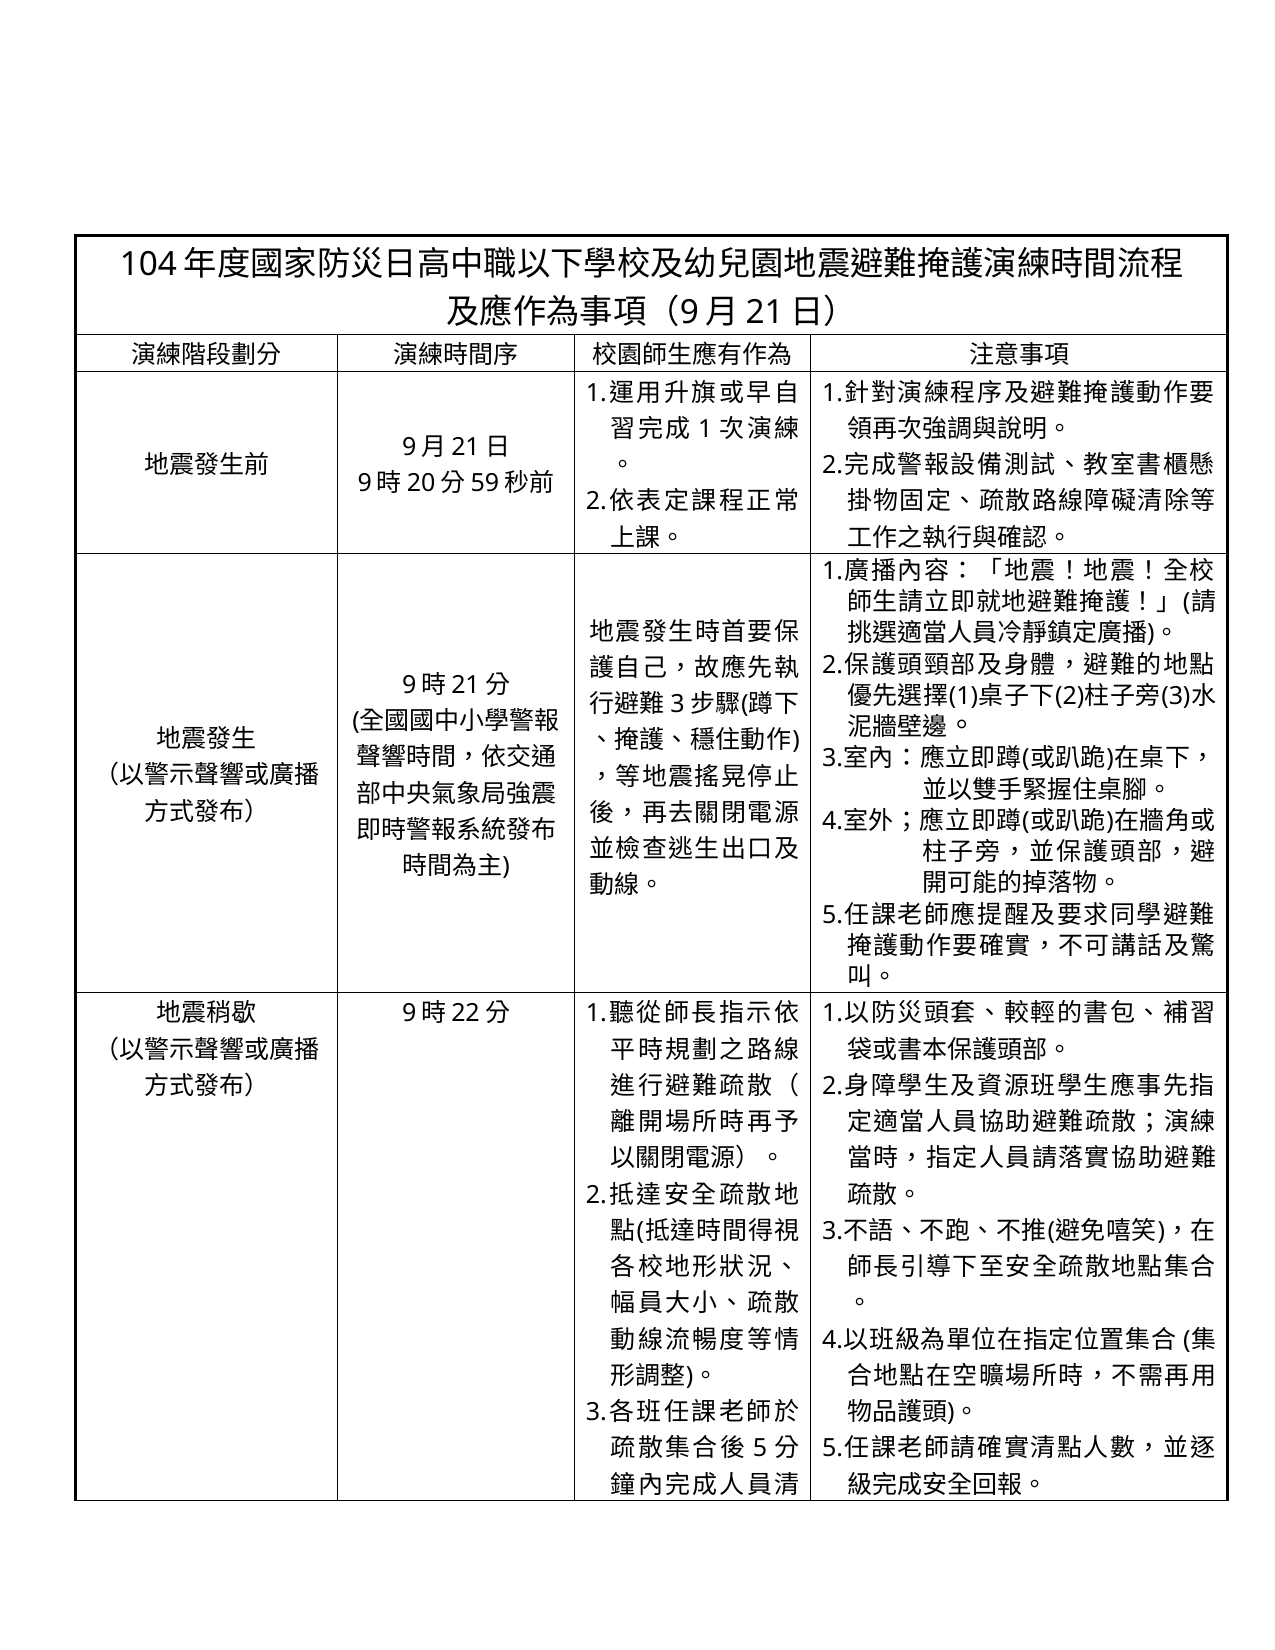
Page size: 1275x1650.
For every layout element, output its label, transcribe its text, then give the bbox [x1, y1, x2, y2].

table_cell 注意事項 [811, 335, 1226, 371]
table_cell 9時21分 (全國國中小學警報聲響時間，依交通部中央氣象局強震即時警報系統發布時間為主) [338, 554, 574, 992]
table_cell 演練階段劃分 [77, 335, 337, 371]
table_cell 1.廣播內容：「地震！地震！全校師生請立即就地避難掩護！」(請挑選適當人員冷靜鎮定廣播)。 2.保護頭頸部及身體，避難的地點優先選擇(1)桌子下(2)柱子旁(3)水泥牆壁邊。 3.室內：應立即蹲(或趴跪)在桌下，並以雙手緊握住桌腳。 4.室外；應立即蹲(或趴跪)在牆角或柱子旁，並保護頭部，避開可能的掉落物。 5.任課老師應提醒及要求同學避難掩護動作要確實，不可講話及驚叫。 [811, 554, 1226, 992]
table_cell 1.以防災頭套、較輕的書包、補習袋或書本保護頭部。 2.身障學生及資源班學生應事先指定適當人員協助避難疏散；演練當時，指定人員請落實協助避難疏散。 3.不語、不跑、不推(避免嘻笑)，在師長引導下至安全疏散地點集合。 4.以班級為單位在指定位置集合 (集合地點在空曠場所時，不需再用物品護頭)。 5.任課老師請確實清點人數，並逐級完成安全回報。 [811, 993, 1226, 1500]
table_cell 9時22分 [338, 993, 574, 1500]
table_cell 演練時間序 [338, 335, 574, 371]
table_cell 地震發生前 [77, 372, 337, 553]
table_header 104年度國家防災日高中職以下學校及幼兒園地震避難掩護演練時間流程 及應作為事項（9月21日） [77, 237, 1226, 334]
table_cell 1.聽從師長指示依平時規劃之路線進行避難疏散（離開場所時再予以關閉電源）。 2.抵達安全疏散地點(抵達時間得視各校地形狀況、幅員大小、疏散動線流暢度等情形調整)。 3.各班任課老師於疏散集合後5分鐘內完成人員清 [575, 993, 810, 1500]
table_cell 地震發生時首要保護自己，故應先執行避難3步驟(蹲下、掩護、穩住動作)，等地震搖晃停止後，再去關閉電源並檢查逃生出口及動線。 [575, 554, 810, 992]
table_cell 1.運用升旗或早自習完成1次演練。 2.依表定課程正常上課。 [575, 372, 810, 553]
table_cell 校園師生應有作為 [575, 335, 810, 371]
table_cell 地震發生 （以警示聲響或廣播方式發布） [77, 554, 337, 992]
table_cell 地震稍歇 （以警示聲響或廣播方式發布） [77, 993, 337, 1500]
table_cell 9月21日 9時20分59秒前 [338, 372, 574, 553]
table_cell 1.針對演練程序及避難掩護動作要領再次強調與說明。 2.完成警報設備測試、教室書櫃懸掛物固定、疏散路線障礙清除等工作之執行與確認。 [811, 372, 1226, 553]
